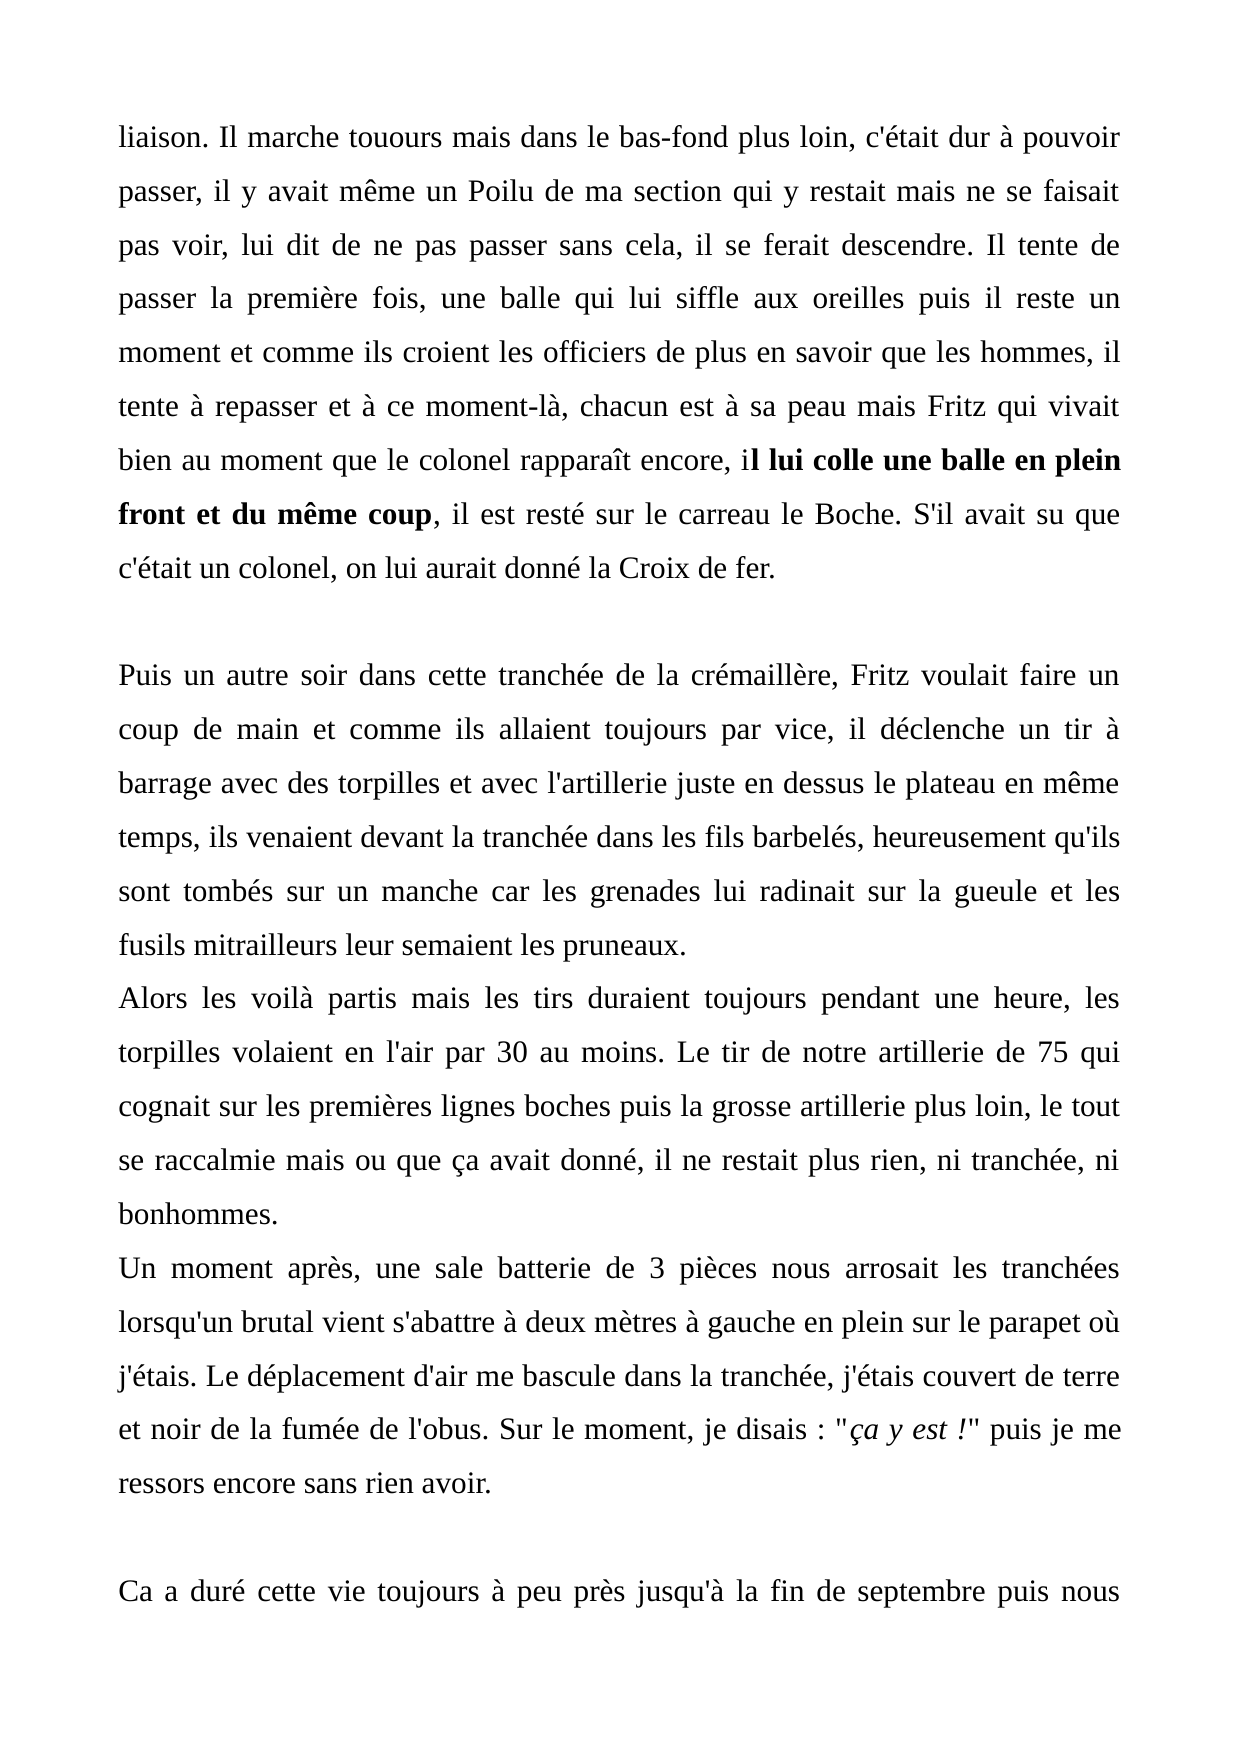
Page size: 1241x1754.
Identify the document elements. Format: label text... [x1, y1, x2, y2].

text Alors les voilà partis mais les tirs duraient toujours pendant une heure, les torpilles volaient en l'air par 30 au moins. Le tir de notre artillerie de 75 qui cognait sur les premières lignes boches puis la grosse artillerie plus loin, le tout se raccalmie mais ou que ça avait donné, il ne restait plus rien, ni tranchée, ni bonhommes. [118, 980, 1122, 1231]
text Ca a duré cette vie toujours à peu près jusqu'à la fin de septembre puis nous [118, 1572, 1122, 1608]
text Un moment après, une sale batterie de 3 pièces nous arrosait les tranchées lorsqu'un brutal vient s'abattre à deux mètres à gauche en plein sur le parapet où j'étais. Le déplacement d'air me bascule dans la tranchée, j'étais couvert de terre et noir de la fumée de l'obus. Sur le moment, je disais : "ça y est !" puis je me ressors encore sans rien avoir. [118, 1249, 1122, 1500]
text Puis un autre soir dans cette tranchée de la crémaillère, Fritz voulait faire un coup de main et comme ils allaient toujours par vice, il déclenche un tir à barrage avec des torpilles et avec l'artillerie juste en dessus le plateau en même temps, ils venaient devant la tranchée dans les fils barbelés, heureusement qu'ils sont tombés sur un manche car les grenades lui radinait sur la gueule et les fusils mitrailleurs leur semaient les pruneaux. [118, 657, 1122, 962]
text liaison. Il marche touours mais dans le bas-fond plus loin, c'était dur à pouvoir passer, il y avait même un Poilu de ma section qui y restait mais ne se faisait pas voir, lui dit de ne pas passer sans cela, il se ferait descendre. Il tente de passer la première fois, une balle qui lui siffle aux oreilles puis il reste un moment et comme ils croient les officiers de plus en savoir que les hommes, il tente à repasser et à ce moment-là, chacun est à sa peau mais Fritz qui vivait bien au moment que le colonel rapparaît encore, il lui colle une balle en plein front et du même coup, il est resté sur le carreau le Boche. S'il avait su que c'était un colonel, on lui aurait donné la Croix de fer. [118, 118, 1122, 585]
